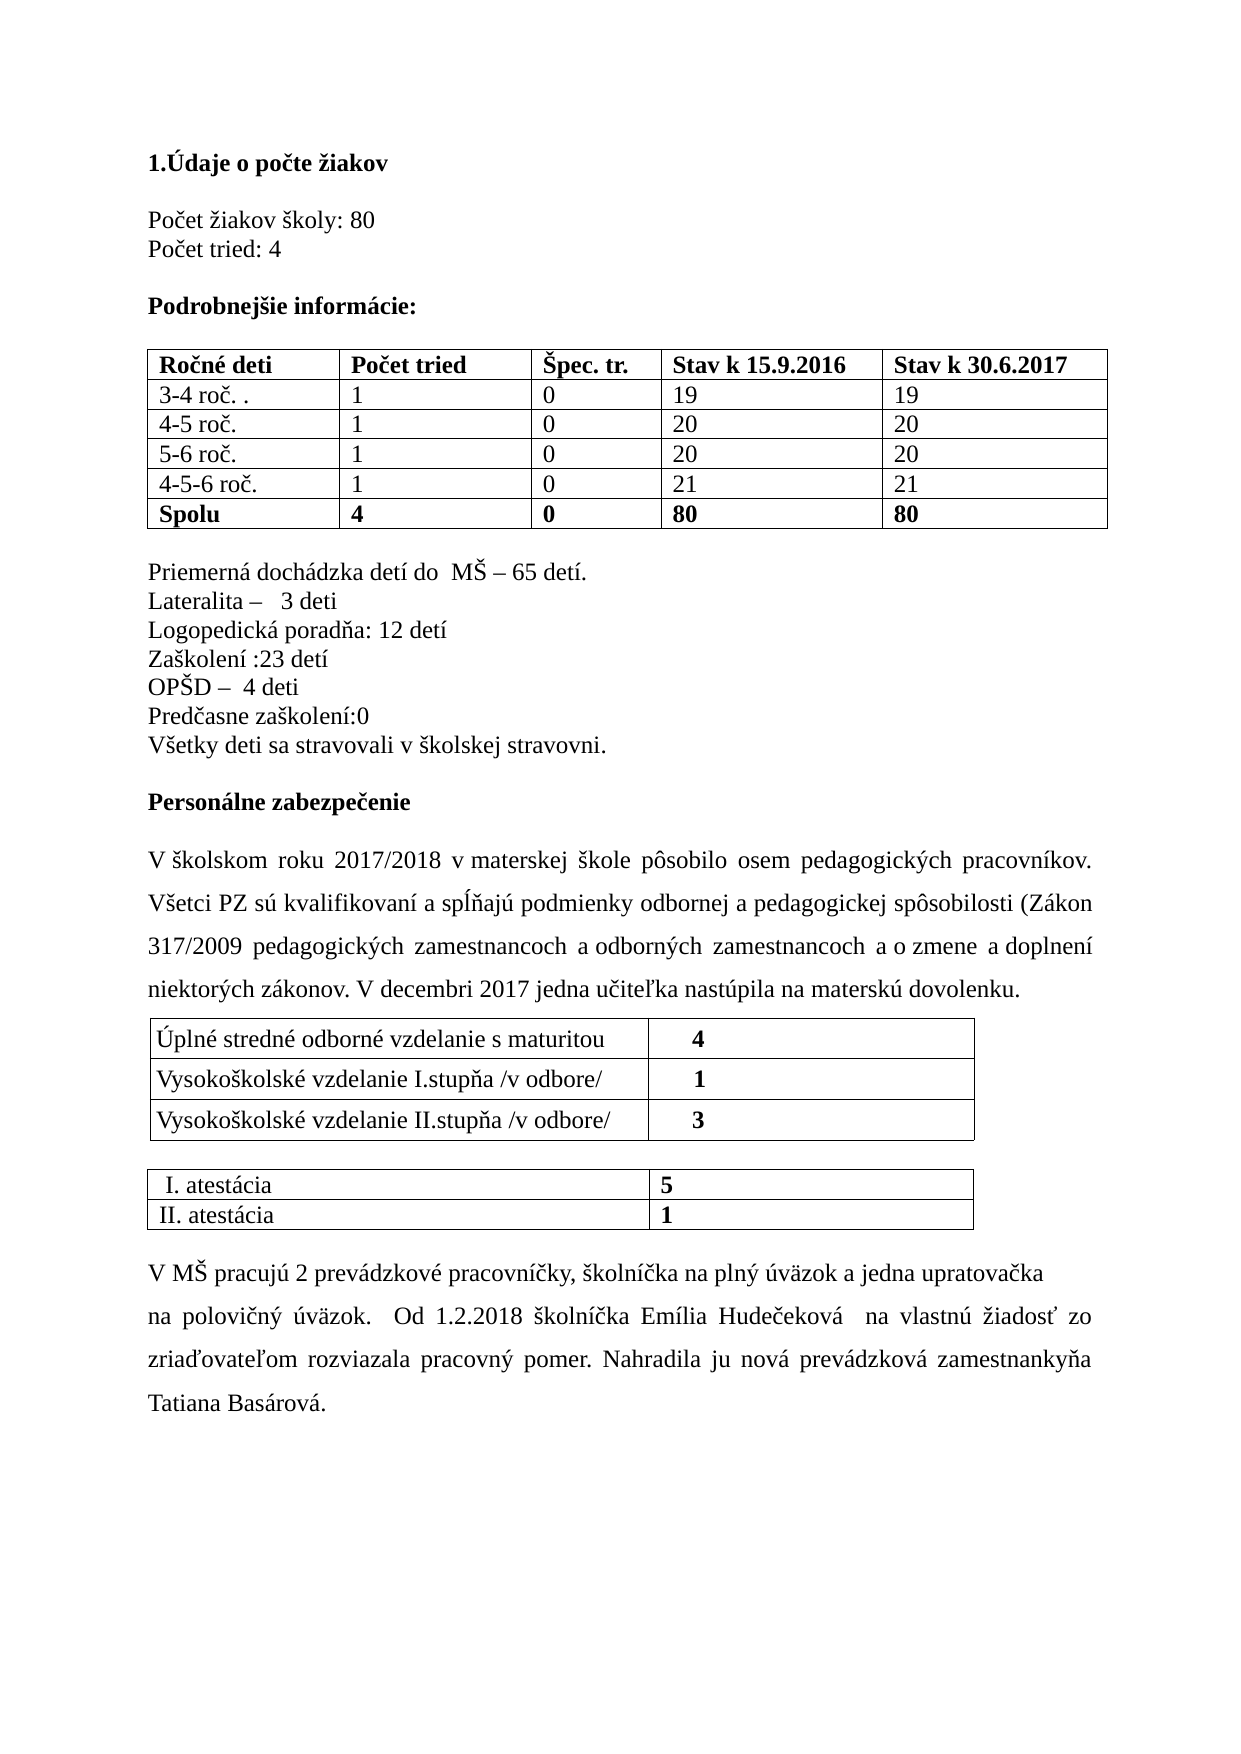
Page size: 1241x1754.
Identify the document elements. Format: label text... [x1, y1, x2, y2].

text Všetky deti sa stravovali v školskej stravovni. [148, 730, 1093, 759]
table_cell 20 [883, 439, 1107, 468]
text Logopedická poradňa: 12 detí [148, 615, 1093, 644]
table_cell 4-5-6 roč. [148, 469, 339, 498]
table_header 5 [650, 1170, 973, 1199]
table_cell 4-5 roč. [148, 410, 339, 438]
text Predčasne zaškolení:0 [148, 701, 1093, 730]
table_cell 1 [340, 439, 531, 468]
table_header Špec. tr. [532, 350, 661, 379]
text Zaškolení :23 detí [148, 644, 1093, 672]
table_cell 19 [662, 380, 882, 408]
table_cell 3 [649, 1100, 974, 1139]
text Personálne zabezpečenie [148, 787, 1093, 816]
table_cell 20 [883, 410, 1107, 438]
table_cell 0 [532, 499, 661, 528]
table_cell 21 [662, 469, 882, 498]
table_cell 20 [662, 410, 882, 438]
table_cell 0 [532, 410, 661, 438]
text Počet tried: 4 [148, 234, 1093, 263]
text na polovičný úväzok. Od 1.2.2018 školníčka Emília Hudečeková na vlastnú žiadosť zo zriaďovateľom rozviazala pracovný pomer. Nahradila ju nová prevádzková zamestnankyňa Tatiana Basárová. [148, 1301, 1093, 1416]
text OPŠD – 4 deti [148, 672, 1093, 701]
text Počet žiakov školy: 80 [148, 205, 1093, 234]
table_cell 5-6 roč. [148, 439, 339, 468]
table_header I. atestácia [148, 1170, 649, 1199]
table_cell Vysokoškolské vzdelanie I.stupňa /v odbore/ [151, 1059, 648, 1099]
table_header Počet tried [340, 350, 531, 379]
text V školskom roku 2017/2018 v materskej škole pôsobilo osem pedagogických pracovníkov. Všetci PZ sú kvalifikovaní a spĺňajú podmienky odbornej a pedagogickej spôsobilosti (Zákon 317/2009 pedagogických zamestnancoch a odborných zamestnancoch a o zmene a doplnení niektorých zákonov. V decembri 2017 jedna učiteľka nastúpila na materskú dovolenku. [148, 845, 1093, 1003]
text Podrobnejšie informácie: [148, 291, 1093, 320]
text 1.Údaje o počte žiakov [148, 148, 1093, 176]
table_header Stav k 30.6.2017 [883, 350, 1107, 379]
table_header Ročné deti [148, 350, 339, 379]
text Lateralita – 3 deti [148, 586, 1093, 615]
table_cell Vysokoškolské vzdelanie II.stupňa /v odbore/ [151, 1100, 648, 1139]
table_cell 1 [340, 410, 531, 438]
text Priemerná dochádzka detí do MŠ – 65 detí. [148, 557, 1093, 586]
table_cell 0 [532, 380, 661, 408]
table_cell 1 [340, 469, 531, 498]
table_cell 3-4 roč. . [148, 380, 339, 408]
table_cell 1 [340, 380, 531, 408]
table_cell 0 [532, 469, 661, 498]
table_cell 21 [883, 469, 1107, 498]
table_cell Spolu [148, 499, 339, 528]
table_cell 20 [662, 439, 882, 468]
table_header Stav k 15.9.2016 [662, 350, 882, 379]
table_cell 80 [883, 499, 1107, 528]
text V MŠ pracujú 2 prevádzkové pracovníčky, školníčka na plný úväzok a jedna upratovačka [148, 1258, 1093, 1287]
table_cell II. atestácia [148, 1200, 649, 1228]
table_cell 0 [532, 439, 661, 468]
table_cell 80 [662, 499, 882, 528]
table_header 4 [649, 1019, 974, 1058]
table_cell 1 [649, 1059, 974, 1099]
table_cell 1 [650, 1200, 973, 1228]
table_header Úplné stredné odborné vzdelanie s maturitou [151, 1019, 648, 1058]
table_cell 19 [883, 380, 1107, 408]
table_cell 4 [340, 499, 531, 528]
